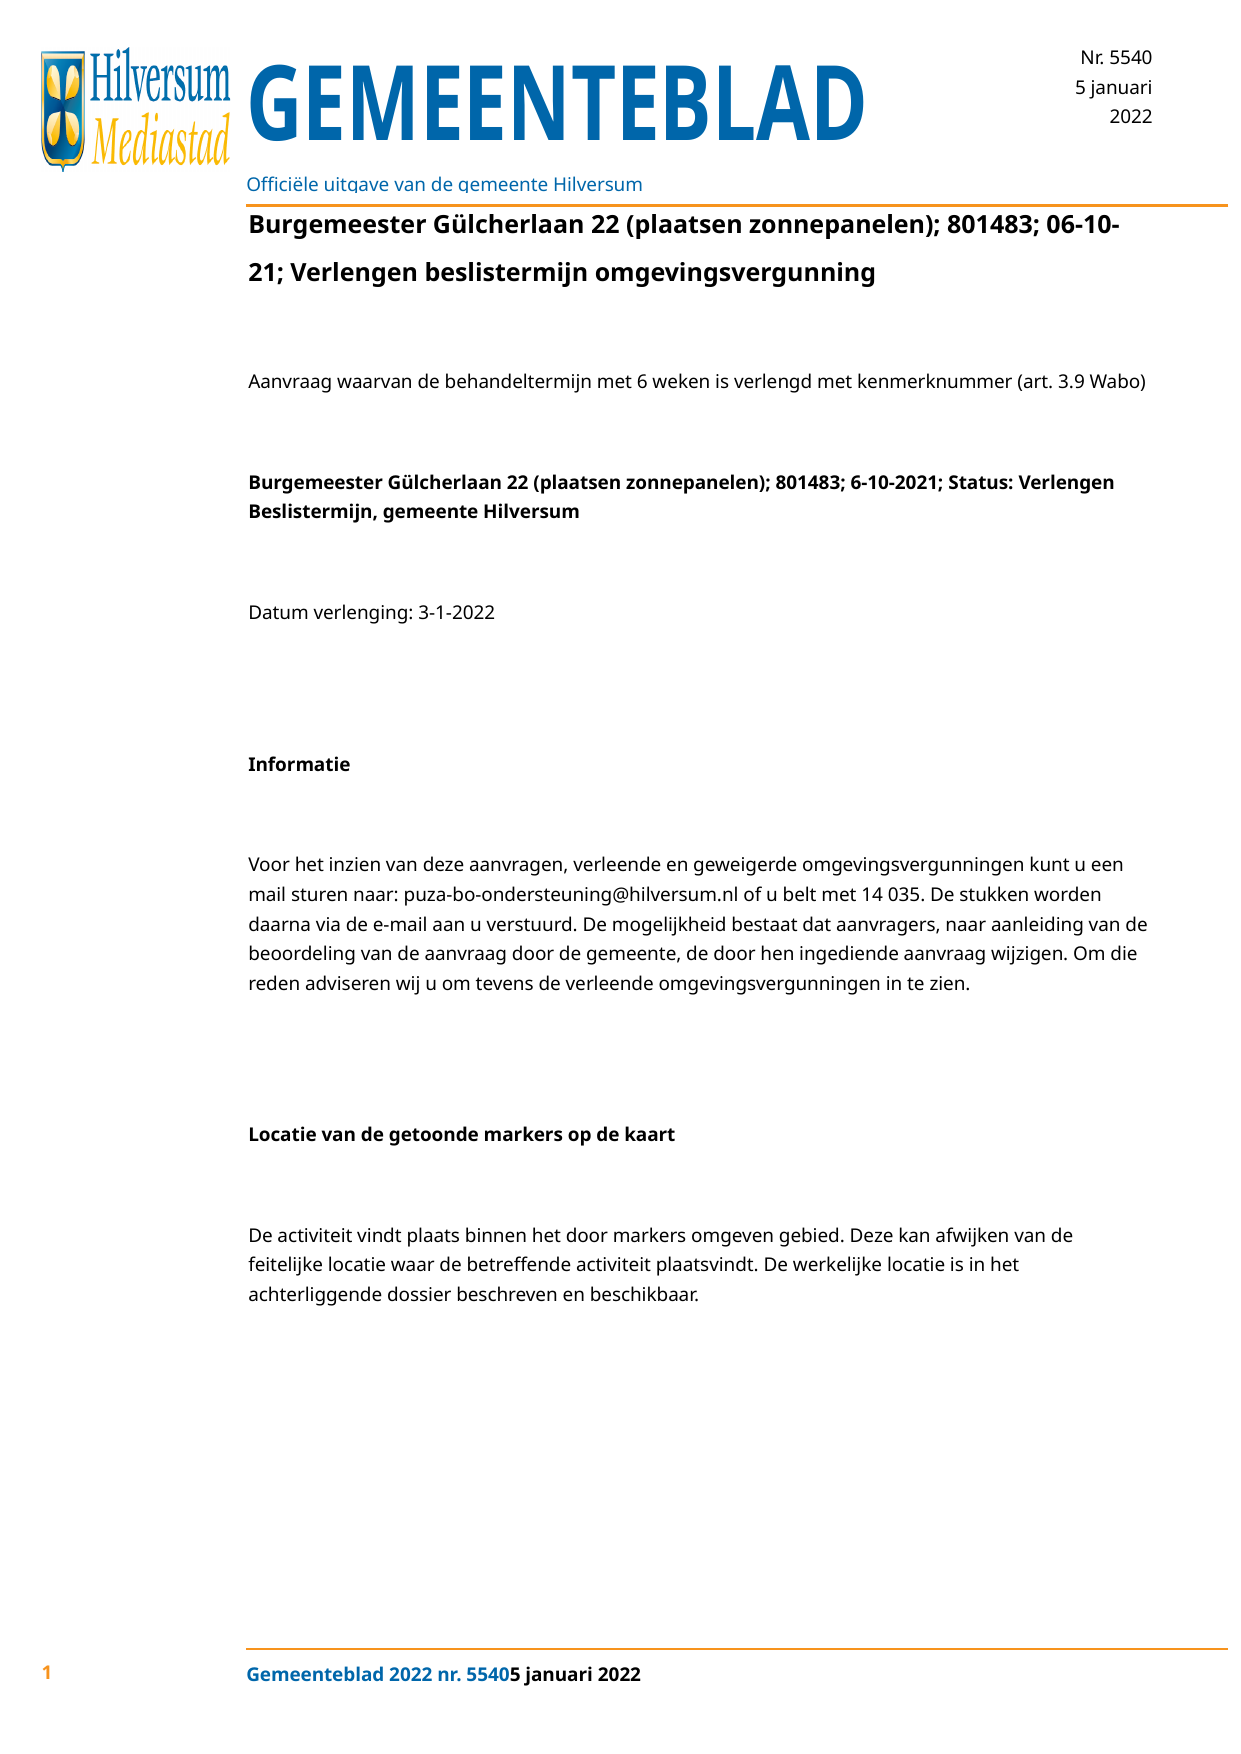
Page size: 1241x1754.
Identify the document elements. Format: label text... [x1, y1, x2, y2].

text Aanvraag waarvan de behandeltermijn met 6 weken is verlengd met kenmerknummer (art. 3.9 Wabo) [248, 368, 1152, 394]
text Voor het inzien van deze aanvragen, verleende en geweigerde omgevingsvergunningen kunt u een mail sturen naar: puza-bo-ondersteuning@hilversum.nl of u belt met 14 035. De stukken worden daarna via de e-mail aan u verstuurd. De mogelijkheid bestaat dat aanvragers, naar aanleiding van de beoordeling van de aanvraag door de gemeente, de door hen ingediende aanvraag wijzigen. Om die reden adviseren wij u om tevens de verleende omgevingsvergunningen in te zien. [248, 852, 1152, 996]
text Datum verlenging: 3-1-2022 [248, 599, 1152, 625]
text Locatie van de getoonde markers op de kaart [248, 1121, 1152, 1147]
text Informatie [248, 751, 1152, 777]
text Burgemeester Gülcherlaan 22 (plaatsen zonnepanelen); 801483; 6-10-2021; Status: Verlengen Beslistermijn, gemeente Hilversum [248, 469, 1152, 524]
picture [41, 47, 231, 172]
text Burgemeester Gülcherlaan 22 (plaatsen zonnepanelen); 801483; 06-10-21; Verlengen beslistermijn omgevingsvergunning [248, 207, 1152, 288]
text De activiteit vindt plaats binnen het door markers omgeven gebied. Deze kan afwijken van de feitelijke locatie waar de betreffende activiteit plaatsvindt. De werkelijke locatie is in het achterliggende dossier beschreven en beschikbaar. [248, 1222, 1152, 1307]
